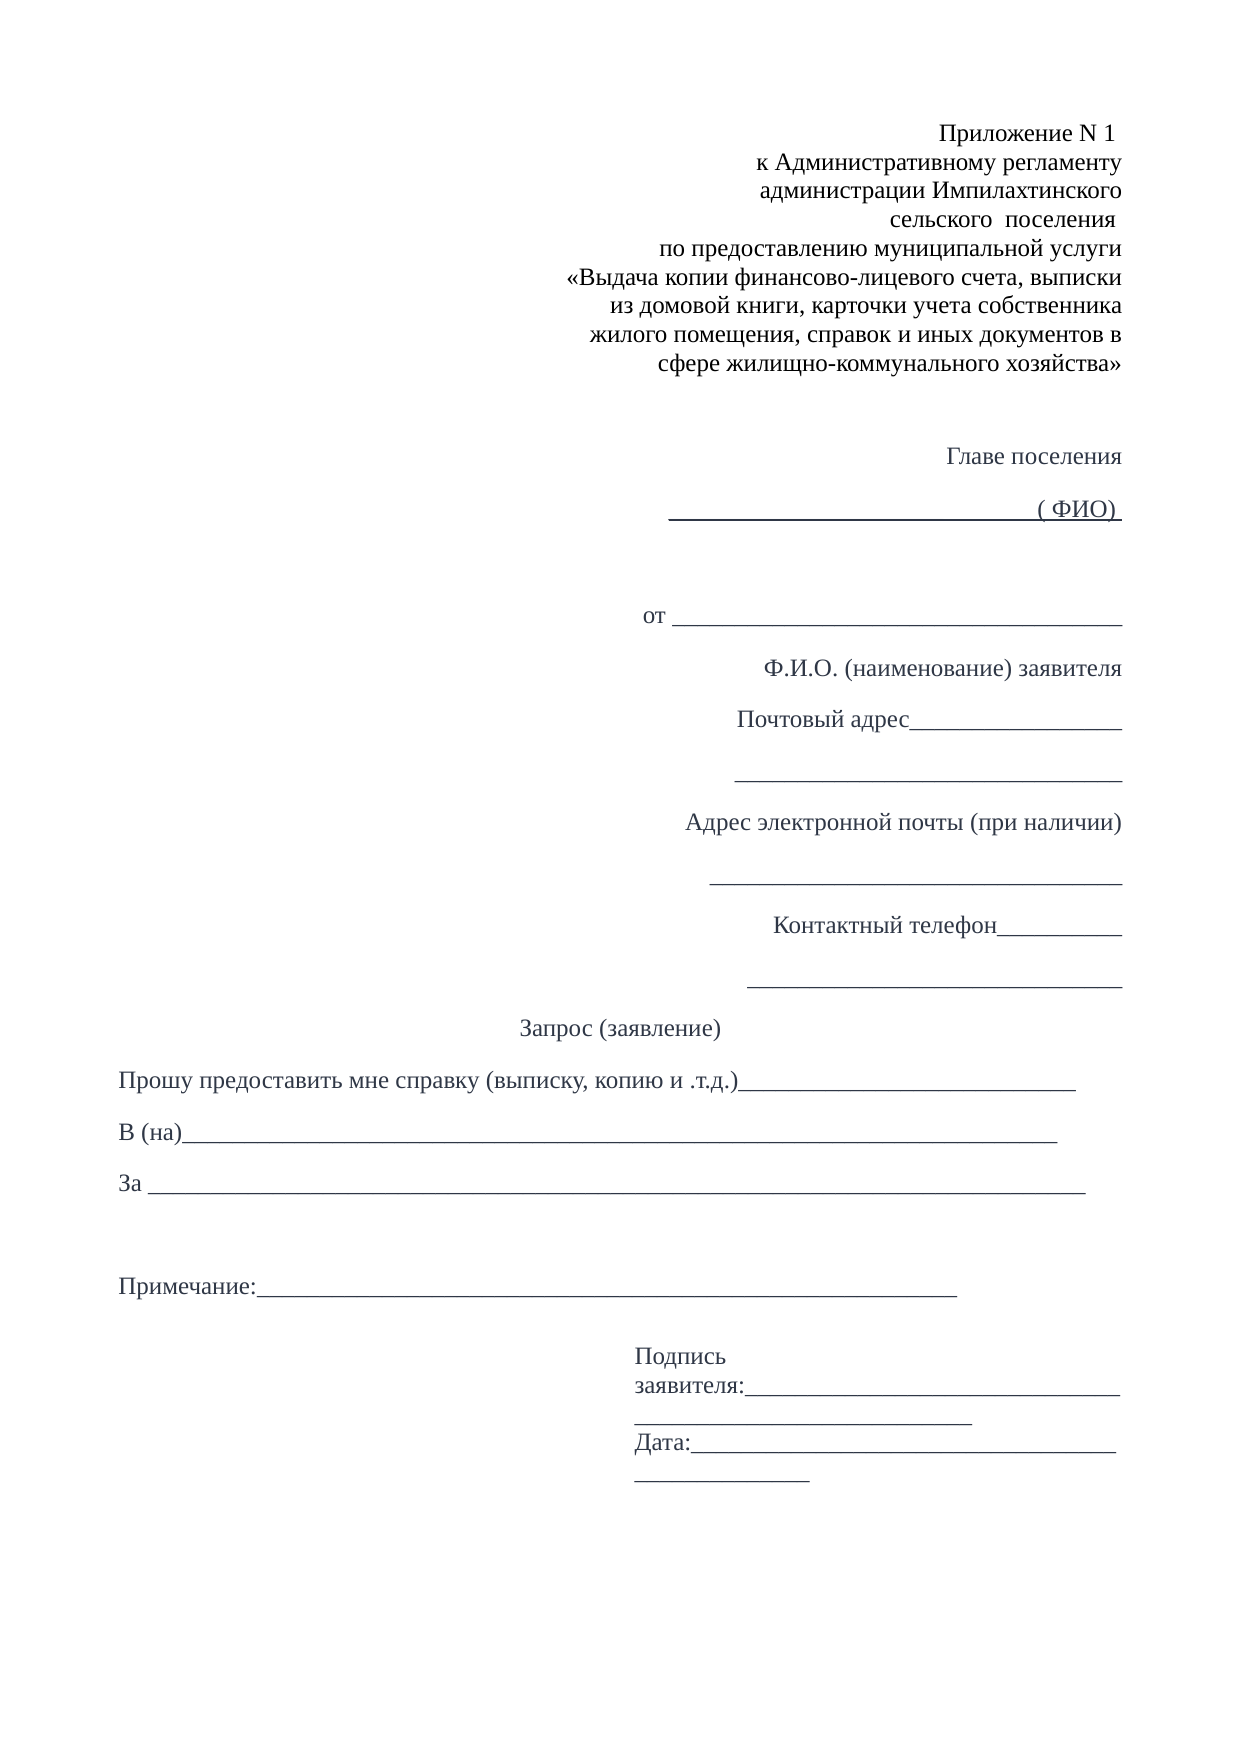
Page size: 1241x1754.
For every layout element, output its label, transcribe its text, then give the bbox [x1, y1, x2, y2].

text Главе поселения [118, 440, 1122, 470]
text к Административному регламенту [561, 147, 1122, 176]
text _________________________________ [118, 859, 1122, 888]
text Прошу предоставить мне справку (выписку, копию и .т.д.)___________________________ [118, 1065, 1122, 1094]
text Подпись заявителя:_________________________________________________________ Дата:________________________________________________ [634, 1341, 1122, 1485]
text администрации Импилахтинского [561, 176, 1122, 204]
text Адрес электронной почты (при наличии) [118, 807, 1122, 836]
text от ____________________________________ [118, 598, 1122, 628]
text по предоставлению муниципальной услуги «Выдача копии финансово-лицевого счета, выписки из домовой книги, карточки учета собственника жилого помещения, справок и иных документов в сфере жилищно-коммунального хозяйства» [561, 233, 1122, 377]
text За ___________________________________________________________________________ [118, 1168, 1122, 1197]
text Запрос (заявление) [118, 1013, 1122, 1042]
text ______________________ ( ФИО) [118, 493, 1122, 523]
text Контактный телефон__________ [118, 910, 1122, 939]
text Ф.И.О. (наименование) заявителя [118, 651, 1122, 681]
text сельского поселения [561, 204, 1122, 233]
text В (на)______________________________________________________________________ [118, 1117, 1122, 1145]
text Примечание:________________________________________________________ [118, 1271, 1122, 1300]
text Почтовый адрес_________________ [118, 704, 1122, 733]
text _______________________________ [118, 756, 1122, 784]
text ______________________________ [118, 962, 1122, 991]
text Приложение N 1 [605, 118, 1122, 147]
